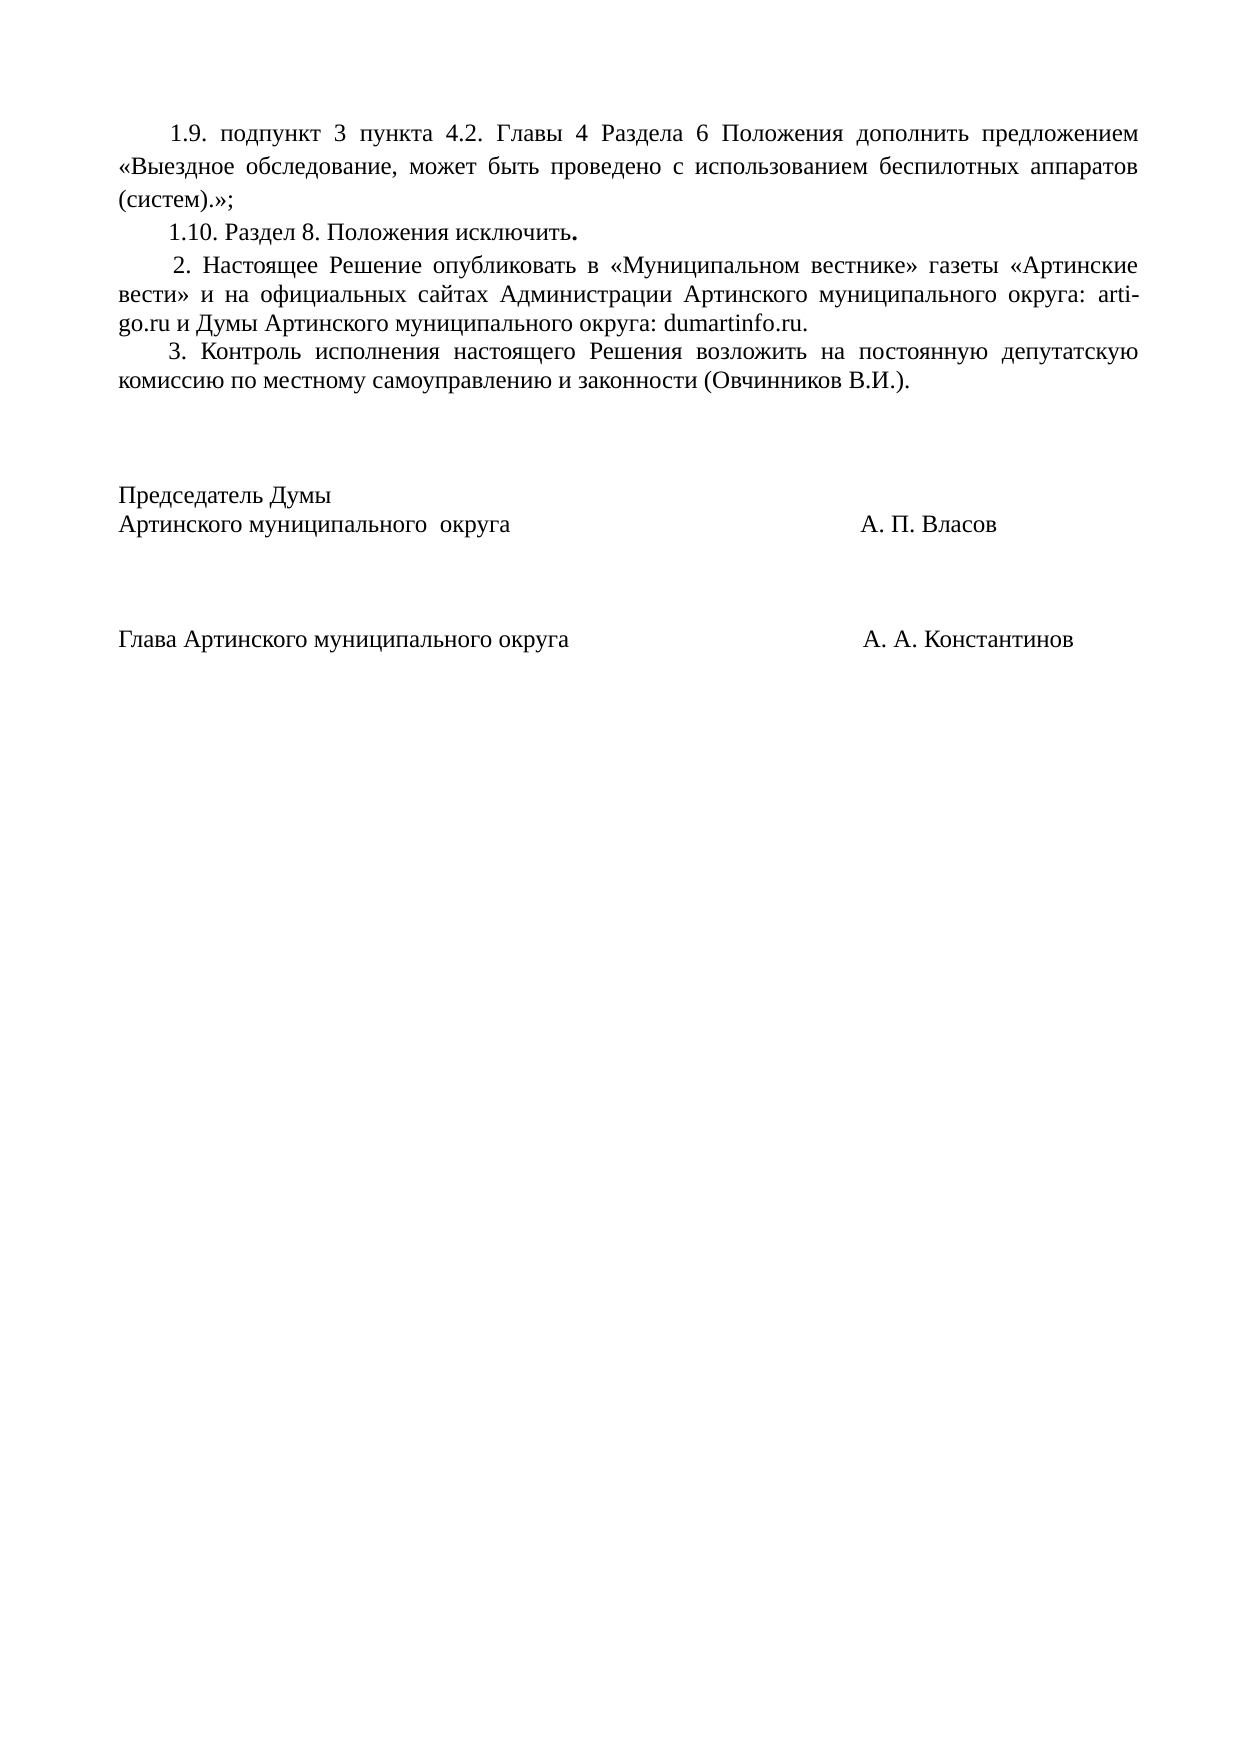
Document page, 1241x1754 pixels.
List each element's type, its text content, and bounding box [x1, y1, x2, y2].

text 3. Контроль исполнения настоящего Решения возложить на постоянную депутатскую комиссию по местному самоуправлению и законности (Овчинников В.И.). [118, 336, 1139, 394]
text 1.9. подпункт 3 пункта 4.2. Главы 4 Раздела 6 Положения дополнить предложением «Выездное обследование, может быть проведено с использованием беспилотных аппаратов (систем).»; [118, 118, 1139, 213]
text 2. Настоящее Решение опубликовать в «Муниципальном вестнике» газеты «Артинские вести» и на официальных сайтах Администрации Артинского муниципального округа: arti-go.ru и Думы Артинского муниципального округа: dumartinfo.ru. [118, 250, 1139, 336]
text 1.10. Раздел 8. Положения исключить. [118, 217, 1139, 246]
text Председатель Думы [118, 480, 1139, 509]
text Артинского муниципального округа А. П. Власов [118, 509, 1139, 538]
text Глава Артинского муниципального округа А. А. Константинов [118, 624, 1139, 653]
